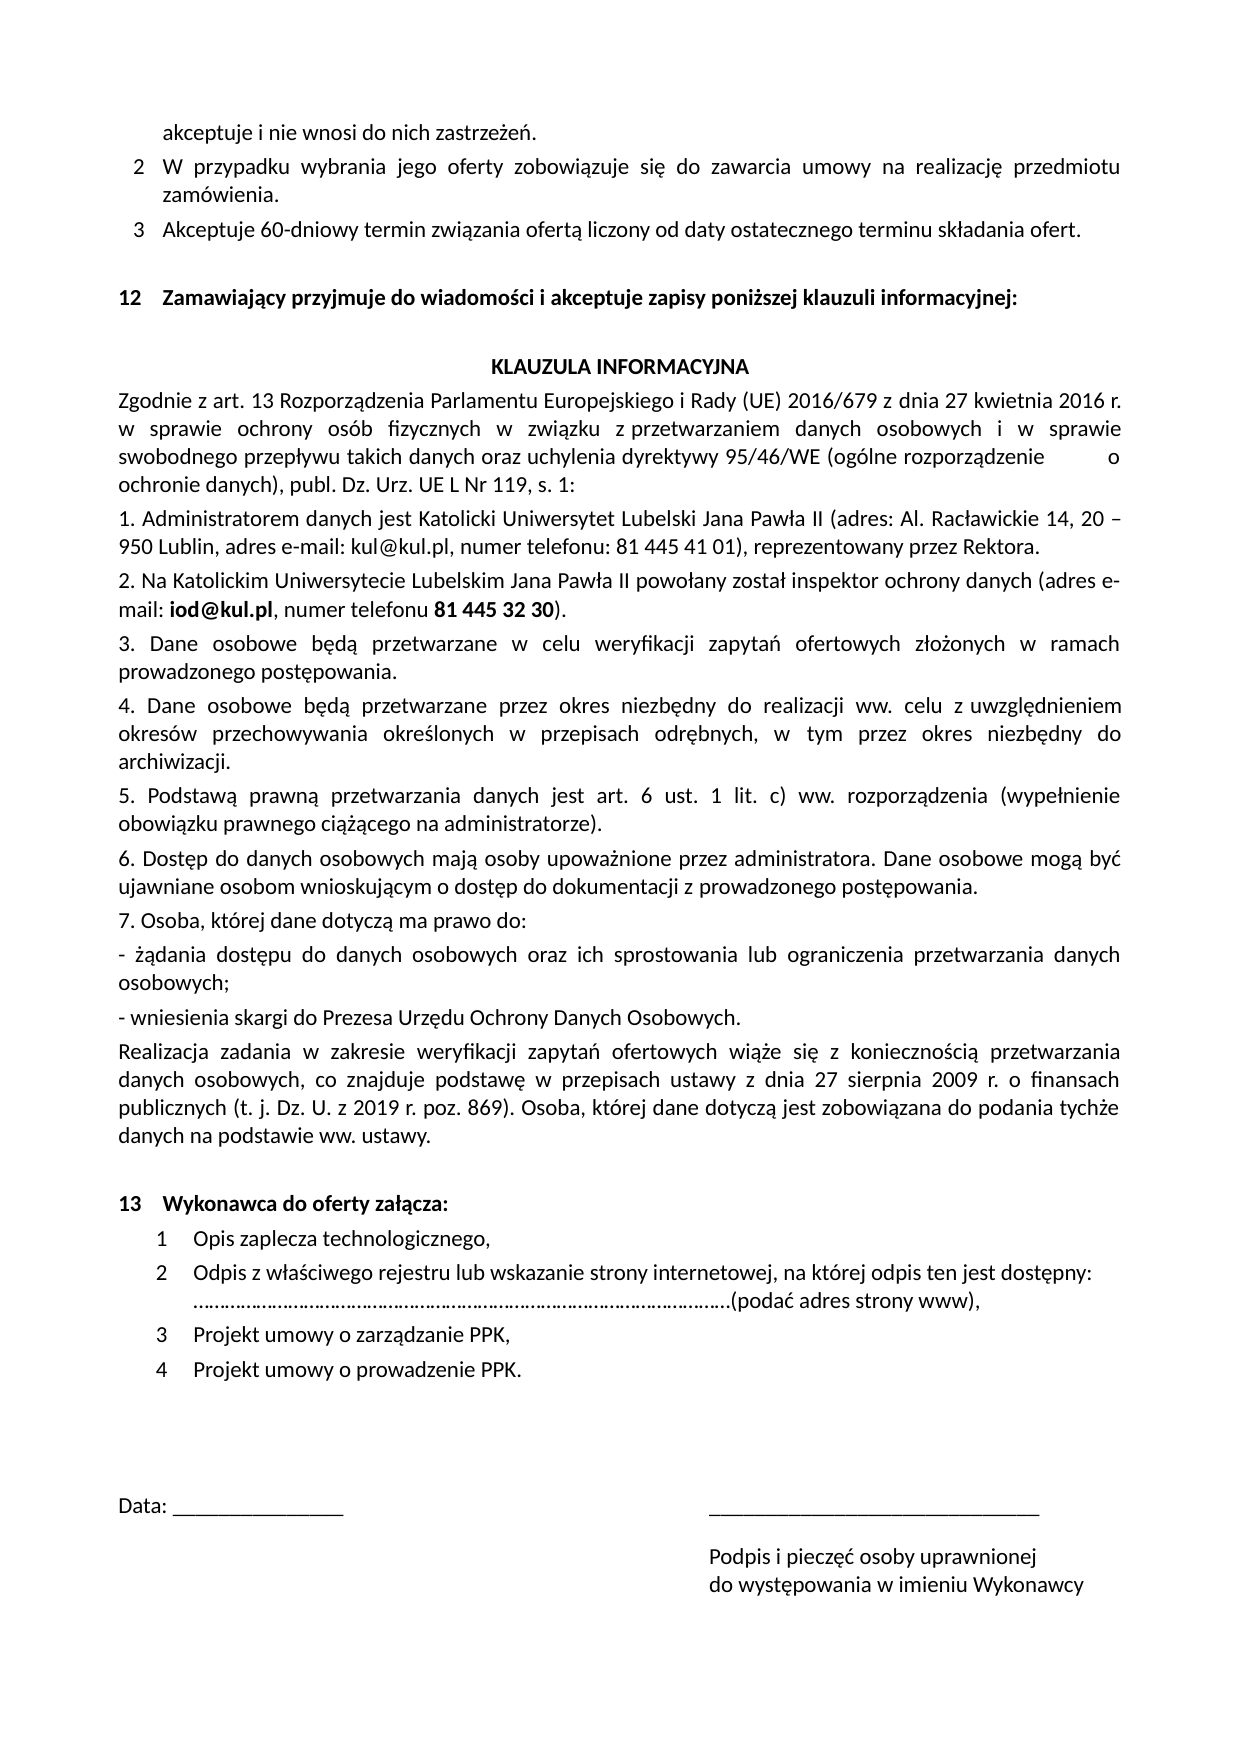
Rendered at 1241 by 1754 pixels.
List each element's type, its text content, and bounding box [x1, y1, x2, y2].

list Akceptuje 60-dniowy termin związania ofertą liczony od daty ostatecznego terminu składania ofert. [133, 215, 1122, 243]
text - wniesienia skargi do Prezesa Urzędu Ochrony Danych Osobowych. [118, 1003, 1122, 1031]
list Zamawiający przyjmuje do wiadomości i akceptuje zapisy poniższej klauzuli informacyjnej: [118, 283, 1122, 311]
list Projekt umowy o prowadzenie PPK. [156, 1355, 1122, 1383]
list akceptuje i nie wnosi do nich zastrzeżeń. [133, 118, 1122, 146]
text do występowania w imieniu Wykonawcy [118, 1570, 1122, 1598]
text 4. Dane osobowe będą przetwarzane przez okres niezbędny do realizacji ww. celu z uwzględnieniem okresów przechowywania określonych w przepisach odrębnych, w tym przez okres niezbędny do archiwizacji. [118, 691, 1122, 775]
list W przypadku wybrania jego oferty zobowiązuje się do zawarcia umowy na realizację przedmiotu zamówienia. [133, 152, 1122, 208]
text 3. Dane osobowe będą przetwarzane w celu weryfikacji zapytań ofertowych złożonych w ramach prowadzonego postępowania. [118, 629, 1122, 685]
text 7. Osoba, której dane dotyczą ma prawo do: [118, 906, 1122, 934]
text 5. Podstawą prawną przetwarzania danych jest art. 6 ust. 1 lit. c) ww. rozporządzenia (wypełnienie obowiązku prawnego ciążącego na administratorze). [118, 782, 1122, 838]
text KLAUZULA INFORMACYJNA [118, 352, 1122, 380]
text Realizacja zadania w zakresie weryfikacji zapytań ofertowych wiąże się z koniecznością przetwarzania danych osobowych, co znajduje podstawę w przepisach ustawy z dnia 27 sierpnia 2009 r. o finansach publicznych (t. j. Dz. U. z 2019 r. poz. 869). Osoba, której dane dotyczą jest zobowiązana do podania tychże danych na podstawie ww. ustawy. [118, 1037, 1122, 1149]
list Wykonawca do oferty załącza: [118, 1189, 1122, 1218]
text - żądania dostępu do danych osobowych oraz ich sprostowania lub ograniczenia przetwarzania danych osobowych; [118, 940, 1122, 996]
list Opis zaplecza technologicznego, [156, 1224, 1122, 1252]
text Podpis i pieczęć osoby uprawnionej [118, 1542, 1122, 1570]
text Zgodnie z art. 13 Rozporządzenia Parlamentu Europejskiego i Rady (UE) 2016/679 z dnia 27 kwietnia 2016 r. w sprawie ochrony osób fizycznych w związku z przetwarzaniem danych osobowych i w sprawie swobodnego przepływu takich danych oraz uchylenia dyrektywy 95/46/WE (ogólne rozporządzenie o ochronie danych), publ. Dz. Urz. UE L Nr 119, s. 1: [118, 386, 1122, 498]
list Projekt umowy o zarządzanie PPK, [156, 1320, 1122, 1348]
text Data: _______________ _____________________________ [118, 1491, 1122, 1519]
text 2. Na Katolickim Uniwersytecie Lubelskim Jana Pawła II powołany został inspektor ochrony danych (adres e-mail: iod@kul.pl, numer telefonu 81 445 32 30). [118, 567, 1122, 623]
text 1. Administratorem danych jest Katolicki Uniwersytet Lubelski Jana Pawła II (adres: Al. Racławickie 14, 20 – 950 Lublin, adres e-mail: kul@kul.pl, numer telefonu: 81 445 41 01), reprezentowany przez Rektora. [118, 504, 1122, 560]
list Odpis z właściwego rejestru lub wskazanie strony internetowej, na której odpis ten jest dostępny: …………………………………………………………………………………………(podać adres strony www), [156, 1258, 1122, 1314]
text 6. Dostęp do danych osobowych mają osoby upoważnione przez administratora. Dane osobowe mogą być ujawniane osobom wnioskującym o dostęp do dokumentacji z prowadzonego postępowania. [118, 844, 1122, 900]
